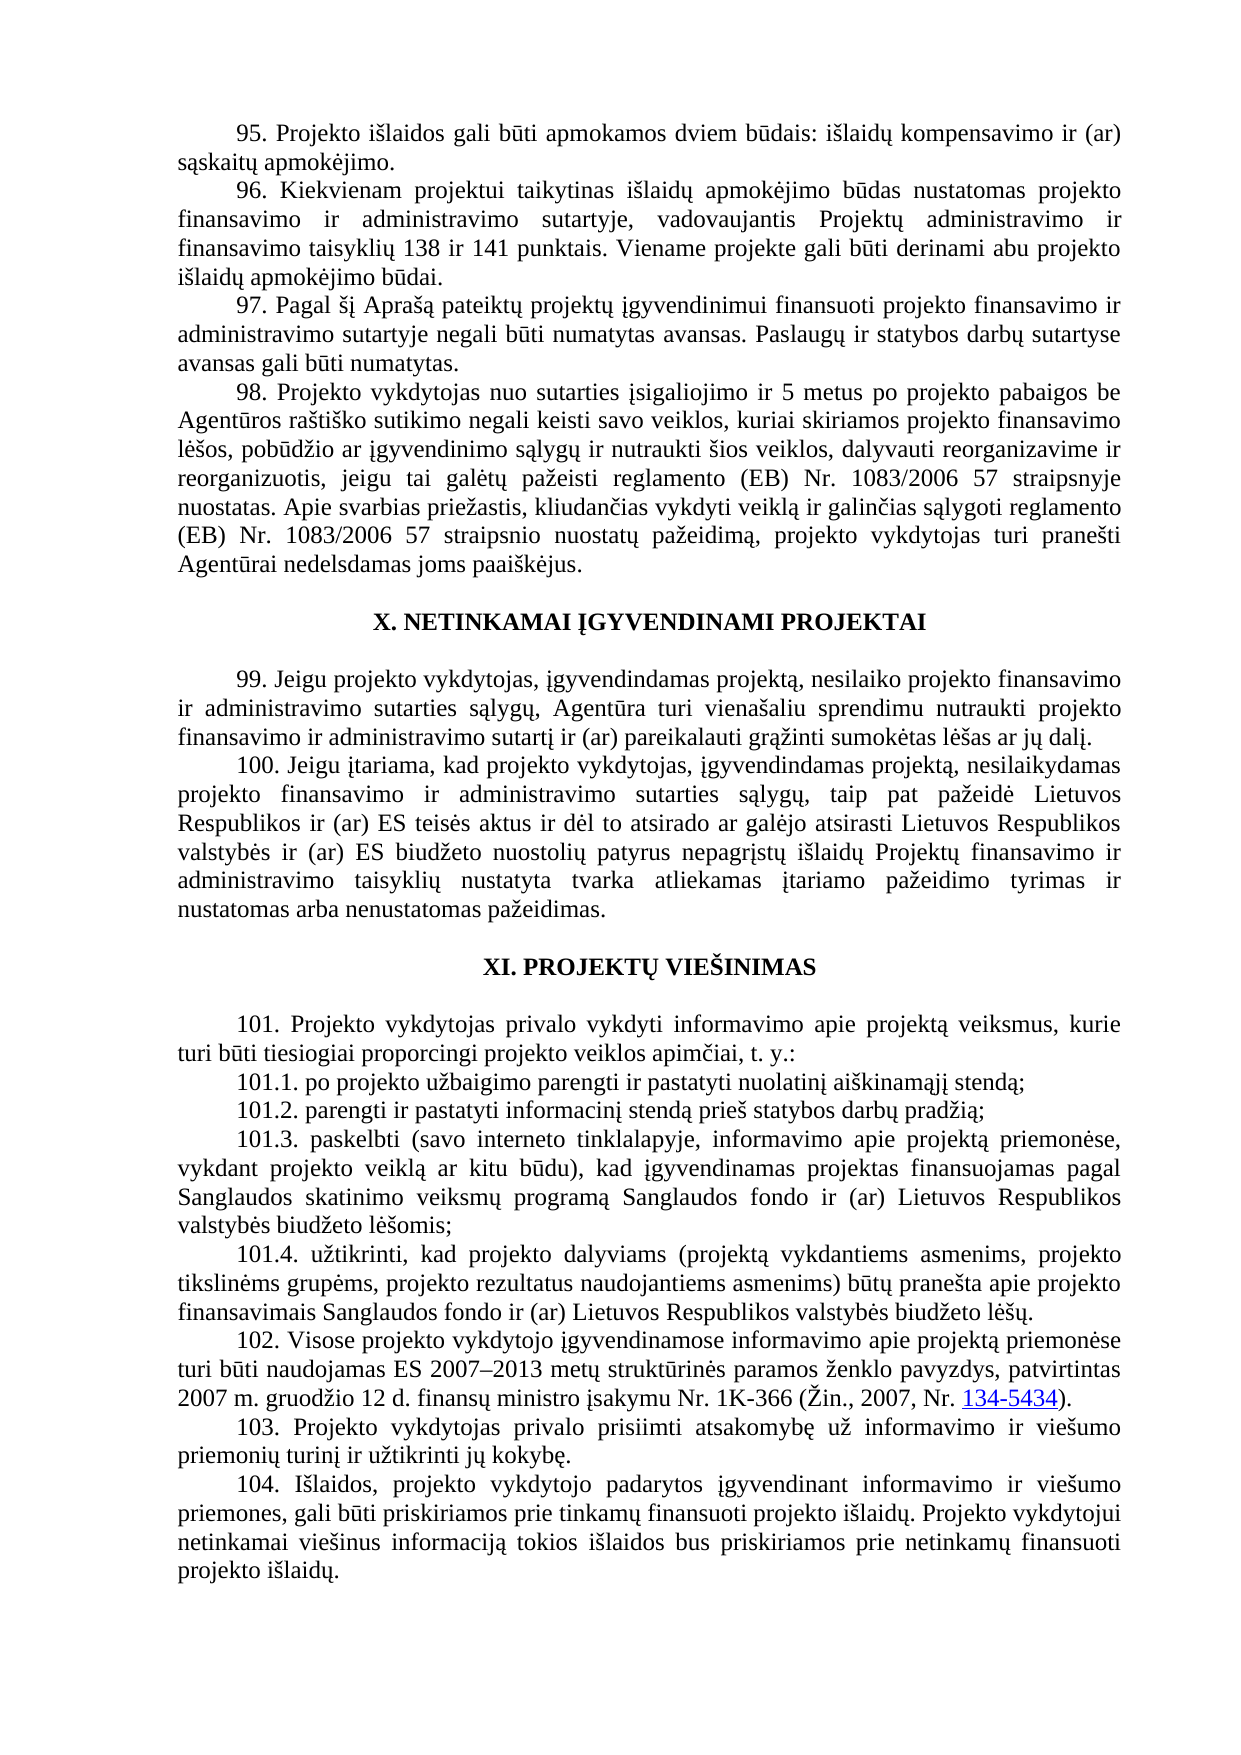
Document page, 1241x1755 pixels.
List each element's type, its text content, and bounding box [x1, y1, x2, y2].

text 98. Projekto vykdytojas nuo sutarties įsigaliojimo ir 5 metus po projekto pabaigos be Agentūros raštiško sutikimo negali keisti savo veiklos, kuriai skiriamos projekto finansavimo lėšos, pobūdžio ar įgyvendinimo sąlygų ir nutraukti šios veiklos, dalyvauti reorganizavime ir reorganizuotis, jeigu tai galėtų pažeisti reglamento (EB) Nr. 1083/2006 57 straipsnyje nuostatas. Apie svarbias priežastis, kliudančias vykdyti veiklą ir galinčias sąlygoti reglamento (EB) Nr. 1083/2006 57 straipsnio nuostatų pažeidimą, projekto vykdytojas turi pranešti Agentūrai nedelsdamas joms paaiškėjus. [177, 377, 1122, 578]
text 103. Projekto vykdytojas privalo prisiimti atsakomybę už informavimo ir viešumo priemonių turinį ir užtikrinti jų kokybę. [177, 1412, 1122, 1469]
text 104. Išlaidos, projekto vykdytojo padarytos įgyvendinant informavimo ir viešumo priemones, gali būti priskiriamos prie tinkamų finansuoti projekto išlaidų. Projekto vykdytojui netinkamai viešinus informaciją tokios išlaidos bus priskiriamos prie netinkamų finansuoti projekto išlaidų. [177, 1469, 1122, 1584]
text 95. Projekto išlaidos gali būti apmokamos dviem būdais: išlaidų kompensavimo ir (ar) sąskaitų apmokėjimo. [177, 118, 1122, 176]
text XI. PROJEKTŲ VIEŠINIMAS [177, 952, 1122, 981]
text 101.3. paskelbti (savo interneto tinklalapyje, informavimo apie projektą priemonėse, vykdant projekto veiklą ar kitu būdu), kad įgyvendinamas projektas finansuojamas pagal Sanglaudos skatinimo veiksmų programą Sanglaudos fondo ir (ar) Lietuvos Respublikos valstybės biudžeto lėšomis; [177, 1124, 1122, 1239]
text 102. Visose projekto vykdytojo įgyvendinamose informavimo apie projektą priemonėse turi būti naudojamas ES 2007–2013 metų struktūrinės paramos ženklo pavyzdys, patvirtintas 2007 m. gruodžio 12 d. finansų ministro įsakymu Nr. 1K-366 (Žin., 2007, Nr. 134-5434). [177, 1326, 1122, 1412]
text 101.2. parengti ir pastatyti informacinį stendą prieš statybos darbų pradžią; [177, 1096, 1122, 1124]
text 97. Pagal šį Aprašą pateiktų projektų įgyvendinimui finansuoti projekto finansavimo ir administravimo sutartyje negali būti numatytas avansas. Paslaugų ir statybos darbų sutartyse avansas gali būti numatytas. [177, 291, 1122, 377]
text 100. Jeigu įtariama, kad projekto vykdytojas, įgyvendindamas projektą, nesilaikydamas projekto finansavimo ir administravimo sutarties sąlygų, taip pat pažeidė Lietuvos Respublikos ir (ar) ES teisės aktus ir dėl to atsirado ar galėjo atsirasti Lietuvos Respublikos valstybės ir (ar) ES biudžeto nuostolių patyrus nepagrįstų išlaidų Projektų finansavimo ir administravimo taisyklių nustatyta tvarka atliekamas įtariamo pažeidimo tyrimas ir nustatomas arba nenustatomas pažeidimas. [177, 751, 1122, 923]
text 101.1. po projekto užbaigimo parengti ir pastatyti nuolatinį aiškinamąjį stendą; [177, 1067, 1122, 1096]
text 96. Kiekvienam projektui taikytinas išlaidų apmokėjimo būdas nustatomas projekto finansavimo ir administravimo sutartyje, vadovaujantis Projektų administravimo ir finansavimo taisyklių 138 ir 141 punktais. Viename projekte gali būti derinami abu projekto išlaidų apmokėjimo būdai. [177, 176, 1122, 291]
text X. NETINKAMAI ĮGYVENDINAMI PROJEKTAI [177, 607, 1122, 636]
text 101. Projekto vykdytojas privalo vykdyti informavimo apie projektą veiksmus, kurie turi būti tiesiogiai proporcingi projekto veiklos apimčiai, t. y.: [177, 1009, 1122, 1067]
text 99. Jeigu projekto vykdytojas, įgyvendindamas projektą, nesilaiko projekto finansavimo ir administravimo sutarties sąlygų, Agentūra turi vienašaliu sprendimu nutraukti projekto finansavimo ir administravimo sutartį ir (ar) pareikalauti grąžinti sumokėtas lėšas ar jų dalį. [177, 664, 1122, 751]
text 101.4. užtikrinti, kad projekto dalyviams (projektą vykdantiems asmenims, projekto tikslinėms grupėms, projekto rezultatus naudojantiems asmenims) būtų pranešta apie projekto finansavimais Sanglaudos fondo ir (ar) Lietuvos Respublikos valstybės biudžeto lėšų. [177, 1239, 1122, 1326]
